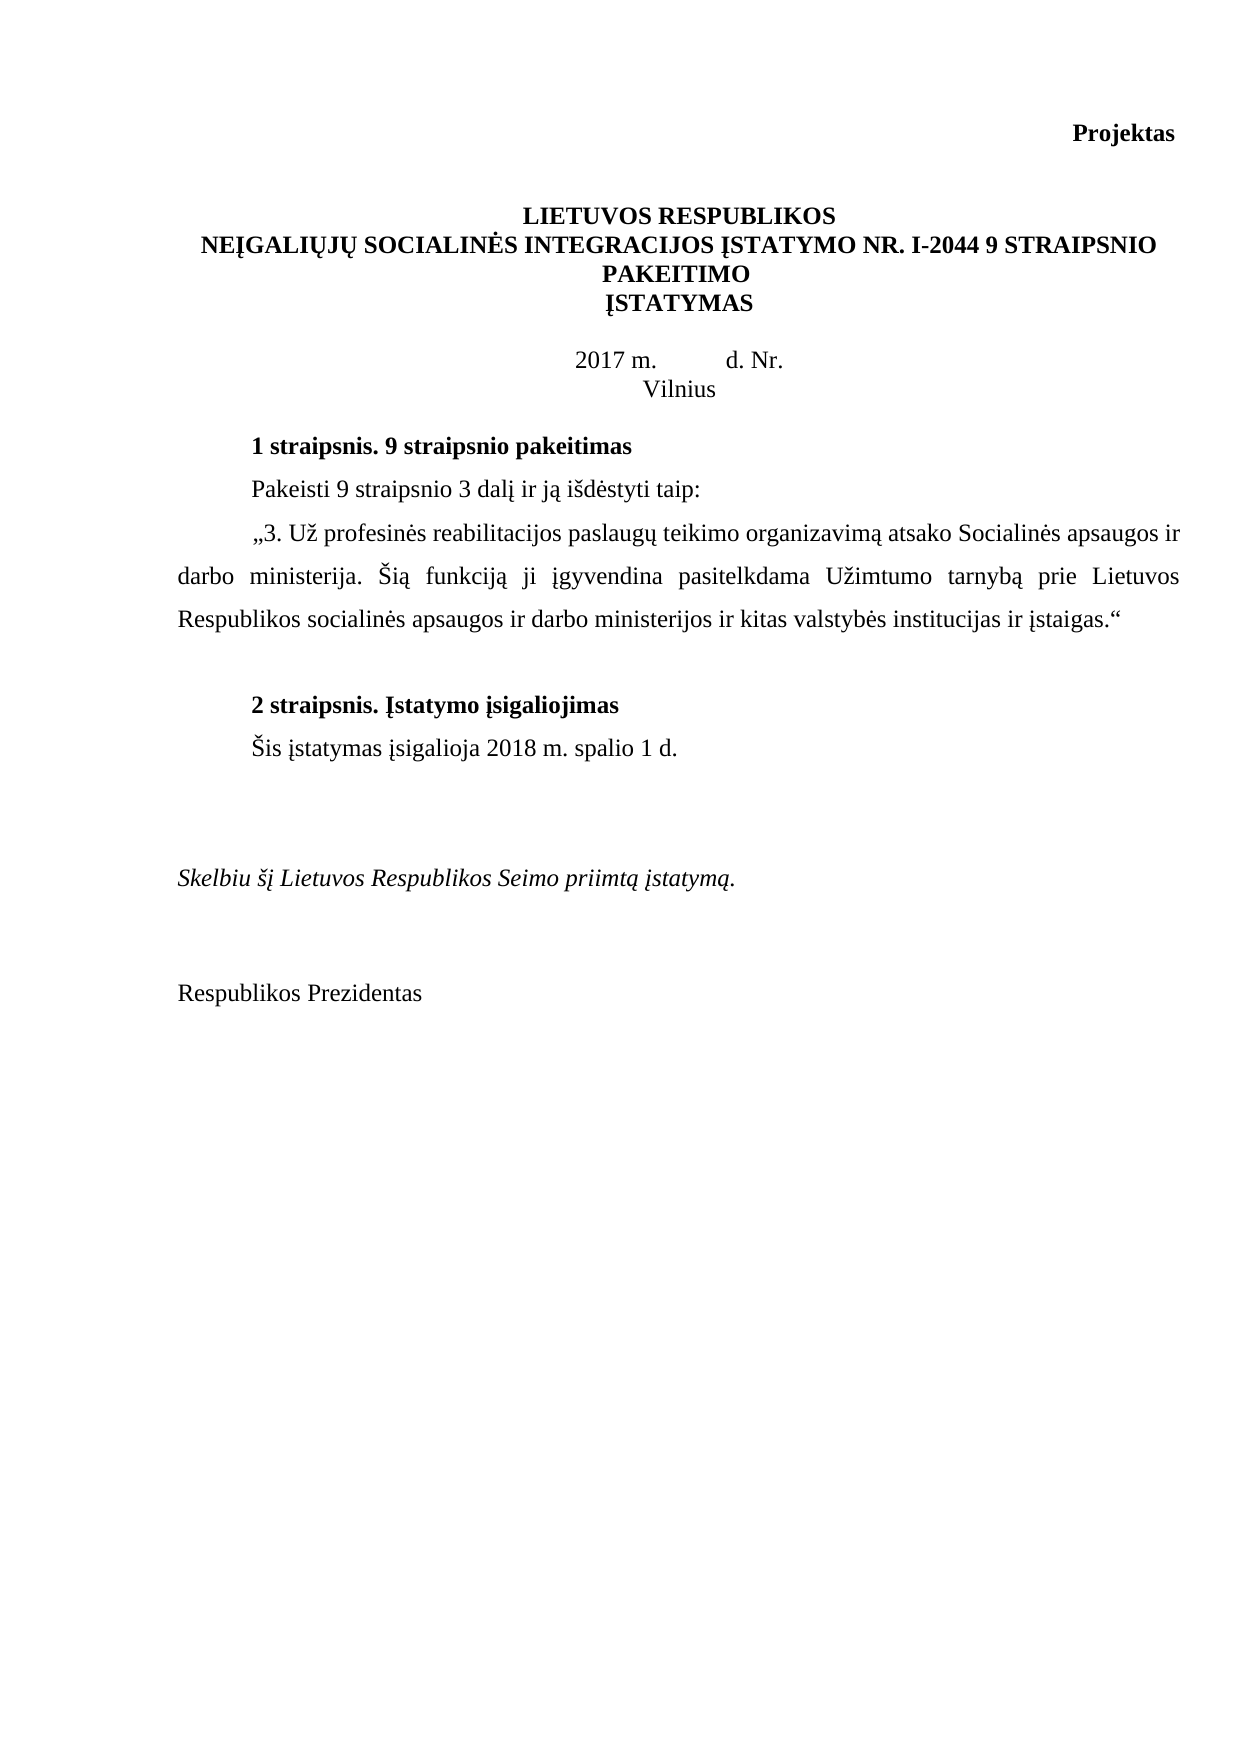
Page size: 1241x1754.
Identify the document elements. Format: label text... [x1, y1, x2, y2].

text 1 straipsnis. 9 straipsnio pakeitimas [177, 431, 1181, 460]
text Pakeisti 9 straipsnio 3 dalį ir ją išdėstyti taip: [177, 474, 1181, 503]
text ĮSTATYMAS [177, 288, 1181, 316]
text LIETUVOS RESPUBLIKOS [177, 201, 1181, 230]
text Skelbiu šį Lietuvos Respublikos Seimo priimtą įstatymą. [177, 863, 1181, 891]
text NEĮGALIŲJŲ SOCIALINĖS INTEGRACIJOS ĮSTATYMO NR. I-2044 9 STRAIPSNIO PAKEITIMO [177, 230, 1181, 288]
text 2017 m. d. Nr. [177, 345, 1181, 374]
text Respublikos Prezidentas [177, 978, 1181, 1006]
text „3. Už profesinės reabilitacijos paslaugų teikimo organizavimą atsako Socialinės apsaugos ir darbo ministerija. Šią funkciją ji įgyvendina pasitelkdama Užimtumo tarnybą prie Lietuvos Respublikos socialinės apsaugos ir darbo ministerijos ir kitas valstybės institucijas ir įstaigas.“ [177, 518, 1181, 633]
text 2 straipsnis. Įstatymo įsigaliojimas [177, 690, 1181, 719]
text Projektas [177, 118, 1181, 147]
text Šis įstatymas įsigalioja 2018 m. spalio 1 d. [177, 733, 1181, 762]
text Vilnius [177, 374, 1181, 403]
